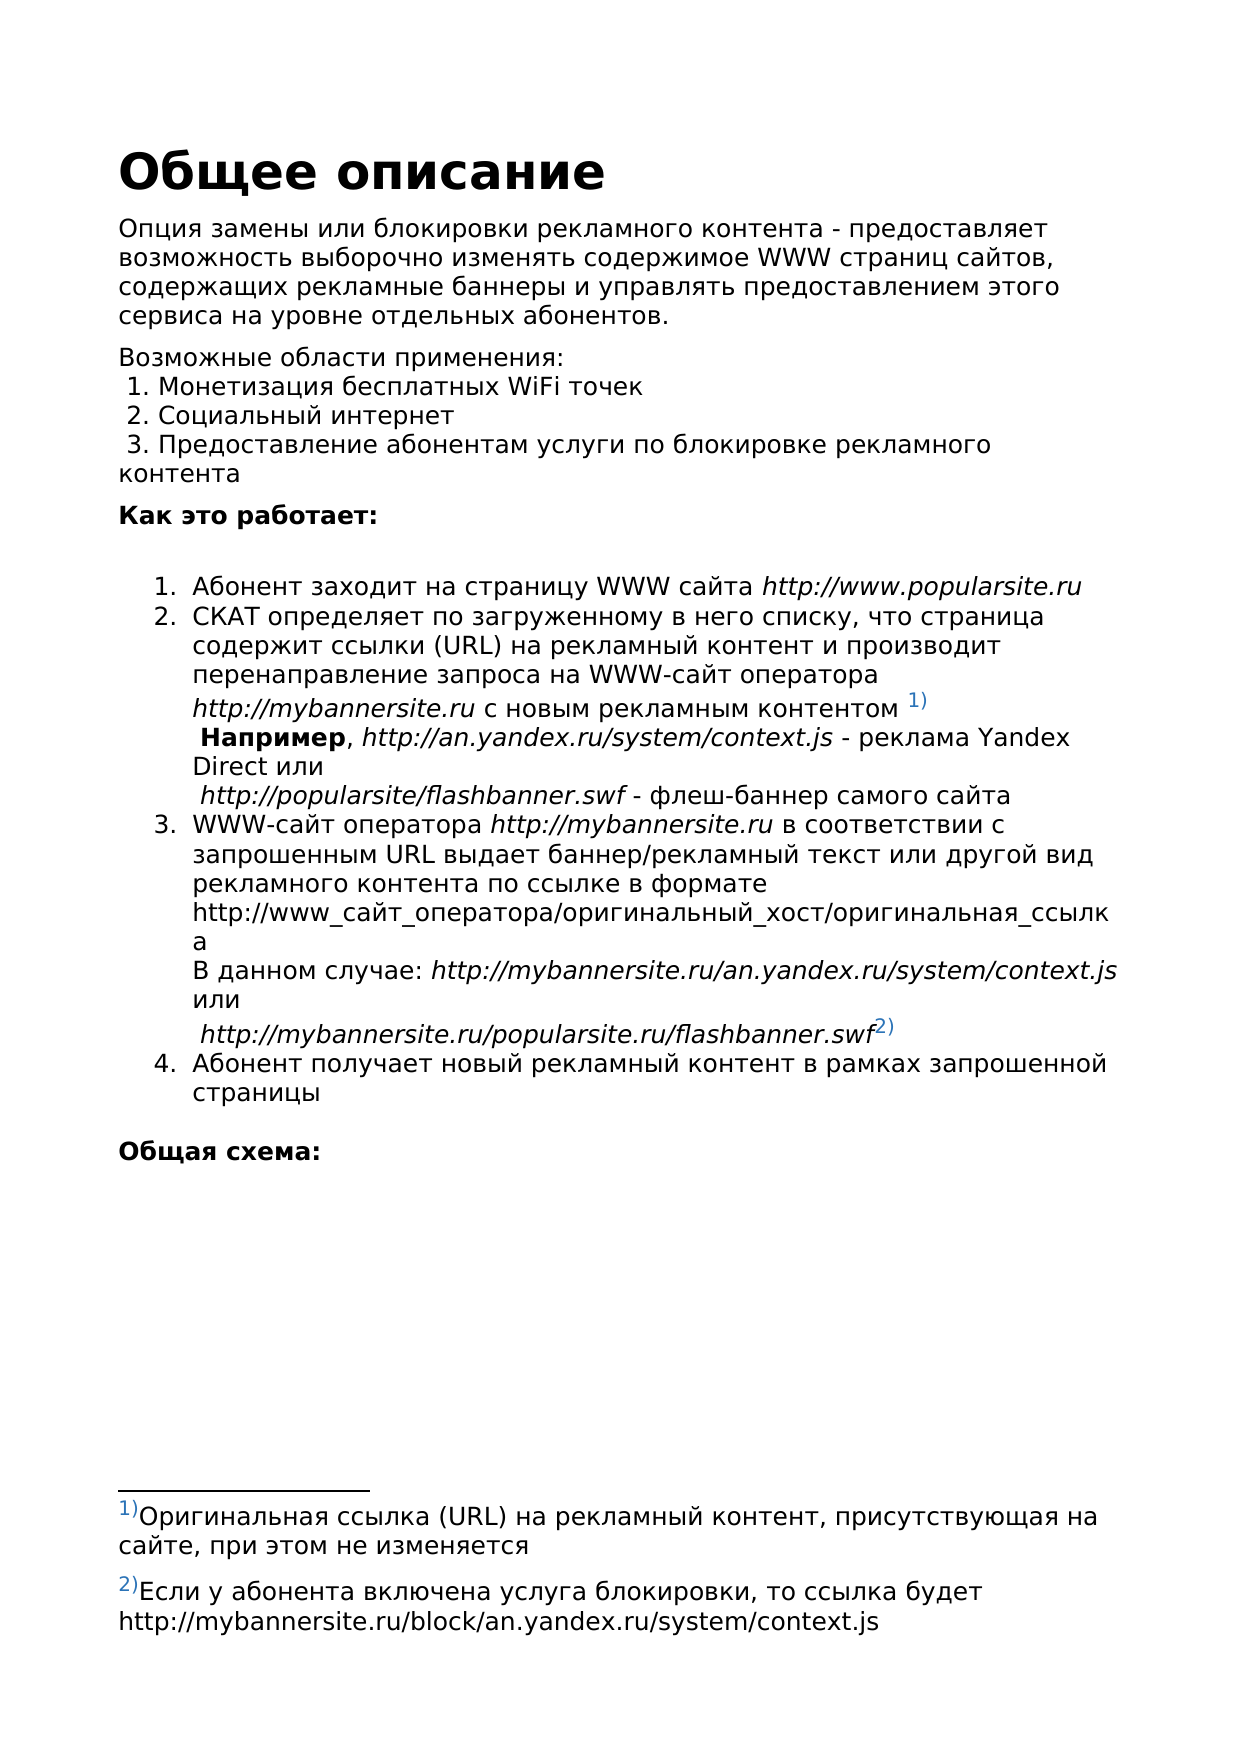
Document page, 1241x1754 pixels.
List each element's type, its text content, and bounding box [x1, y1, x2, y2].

subtitle Общее описание [118, 143, 1122, 201]
list WWW-сайт оператора http://mybannersite.ru в соответствии с запрошенным URL выдает баннер/рекламный текст или другой вид рекламного контента по ссылке в формате http://www_сайт_оператора/оригинальный_хост/оригинальная_ссылка В данном случае: http://mybannersite.ru/an.yandex.ru/system/context.js или http://mybannersite.ru/popularsite.ru/flashbanner.swf [177, 811, 1122, 1049]
list Оригинальная ссылка (URL) на рекламный контент, присутствующая на сайте, при этом не изменяется [118, 1497, 1122, 1560]
list Если у абонента включена услуга блокировки, то ссылка будет http://mybannersite.ru/block/an.yandex.ru/system/context.js [118, 1573, 1122, 1636]
list СКАТ определяет по загруженному в него списку, что страница содержит ссылки (URL) на рекламный контент и производит перенаправление запроса на WWW-сайт оператора http://mybannersite.ru с новым рекламным контентом Например, http://an.yandex.ru/system/context.js - реклама Yandex Direct или http://popularsite/flashbanner.swf - флеш-баннер самого сайта [177, 602, 1122, 811]
list Абонент получает новый рекламный контент в рамках запрошенной страницы [177, 1049, 1122, 1107]
text Как это работает: [118, 501, 1122, 531]
text Опция замены или блокировки рекламного контента - предоставляет возможность выборочно изменять содержимое WWW страниц сайтов, содержащих рекламные баннеры и управлять предоставлением этого сервиса на уровне отдельных абонентов. [118, 214, 1122, 331]
text Возможные области применения: 1. Монетизация бесплатных WiFi точек 2. Социальный интернет 3. Предоставление абонентам услуги по блокировке рекламного контента [118, 343, 1122, 489]
text Общая схема: [118, 1137, 1122, 1166]
list Абонент заходит на страницу WWW сайта http://www.popularsite.ru [177, 572, 1122, 602]
